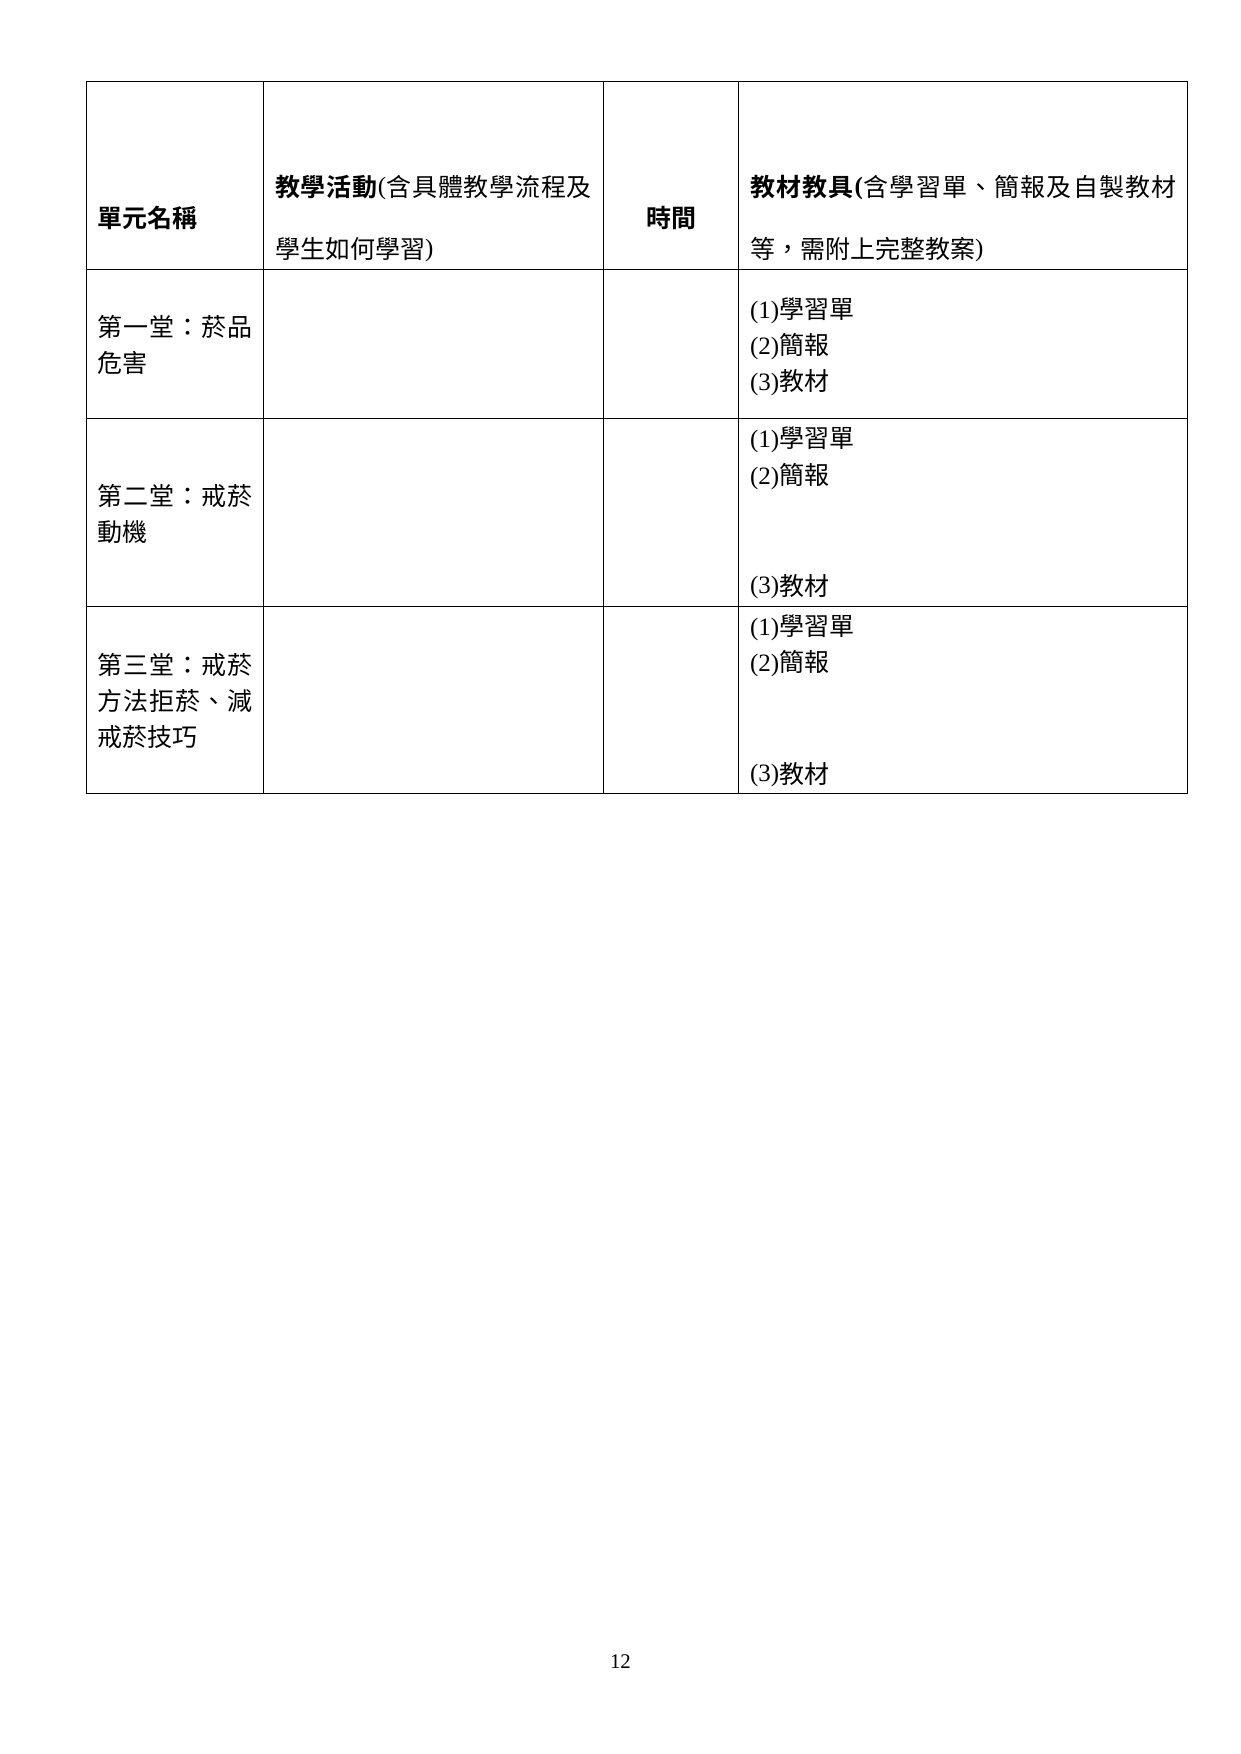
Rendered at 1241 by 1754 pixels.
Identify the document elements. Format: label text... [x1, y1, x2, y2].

table_cell [604, 270, 738, 418]
table_cell [264, 419, 603, 606]
table_cell 時間 [604, 82, 738, 268]
table_cell [264, 607, 603, 793]
table_cell 單元名稱 [87, 82, 263, 268]
table_cell (1)學習單 (2)簡報 (3)教材 [739, 270, 1187, 418]
table_cell [604, 607, 738, 793]
table_cell [604, 419, 738, 606]
table_cell (1)學習單 (2)簡報 (3)教材 [739, 607, 1187, 793]
table_cell 第一堂：菸品危害 [87, 270, 263, 418]
table_cell (1)學習單 (2)簡報 (3)教材 [739, 419, 1187, 606]
table_cell 第二堂：戒菸動機 [87, 419, 263, 606]
table_cell [264, 270, 603, 418]
table_cell 教材教具(含學習單、簡報及自製教材等，需附上完整教案) [739, 82, 1187, 268]
table_cell 第三堂：戒菸方法拒菸、減戒菸技巧 [87, 607, 263, 793]
table_cell 教學活動(含具體教學流程及學生如何學習) [264, 82, 603, 268]
